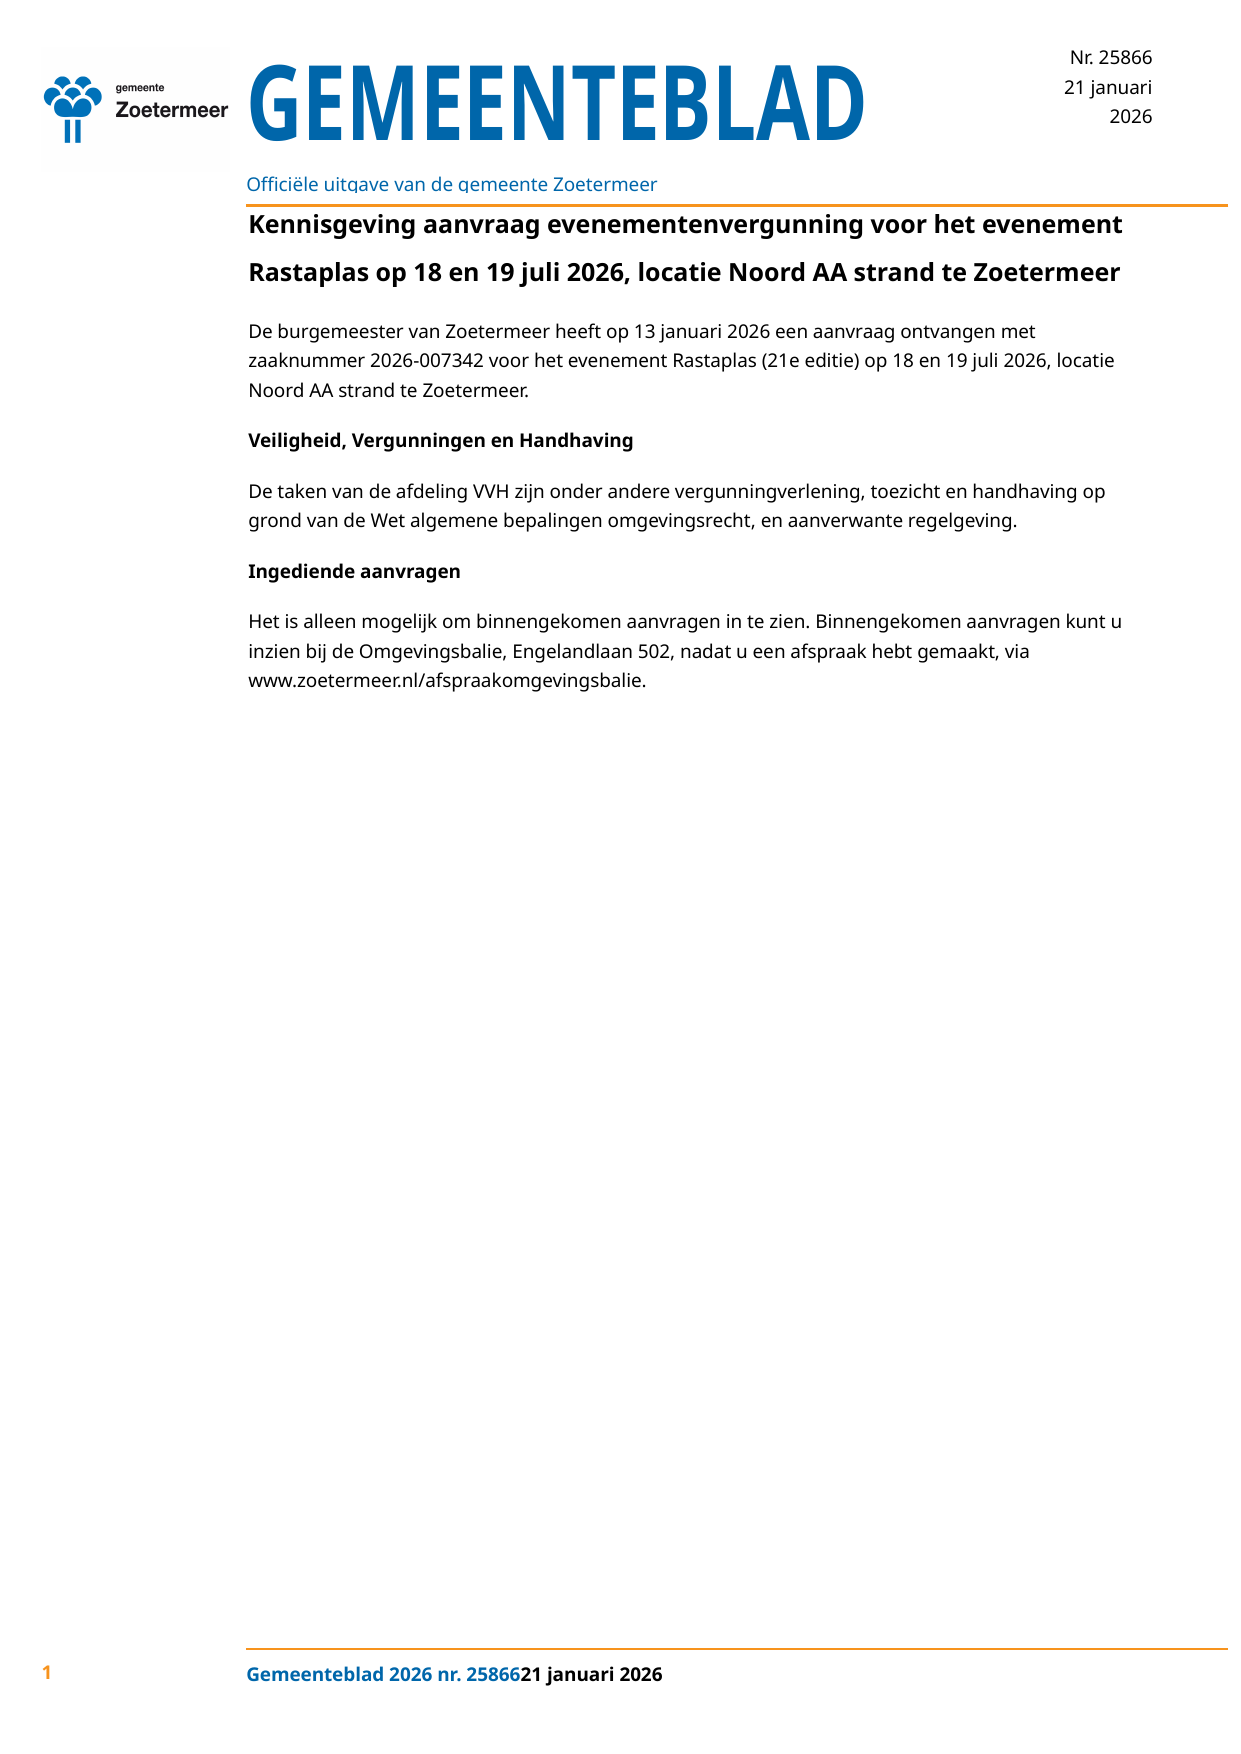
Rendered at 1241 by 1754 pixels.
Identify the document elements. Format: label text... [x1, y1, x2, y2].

text Het is alleen mogelijk om binnengekomen aanvragen in te zien. Binnengekomen aanvragen kunt u inzien bij de Omgevingsbalie, Engelandlaan 502, nadat u een afspraak hebt gemaakt, via www.zoetermeer.nl/afspraakomgevingsbalie. [248, 608, 1152, 693]
text Kennisgeving aanvraag evenementenvergunning voor het evenement Rastaplas op 18 en 19 juli 2026, locatie Noord AA strand te Zoetermeer [248, 207, 1152, 288]
text Veiligheid, Vergunningen en Handhaving [248, 427, 1152, 453]
text De taken van de afdeling VVH zijn onder andere vergunningverlening, toezicht en handhaving op grond van de Wet algemene bepalingen omgevingsrecht, en aanverwante regelgeving. [248, 478, 1152, 533]
text Ingediende aanvragen [248, 558, 1152, 584]
picture [41, 47, 231, 172]
text De burgemeester van Zoetermeer heeft op 13 januari 2026 een aanvraag ontvangen met zaaknummer 2026-007342 voor het evenement Rastaplas (21e editie) op 18 en 19 juli 2026, locatie Noord AA strand te Zoetermeer. [248, 318, 1152, 403]
